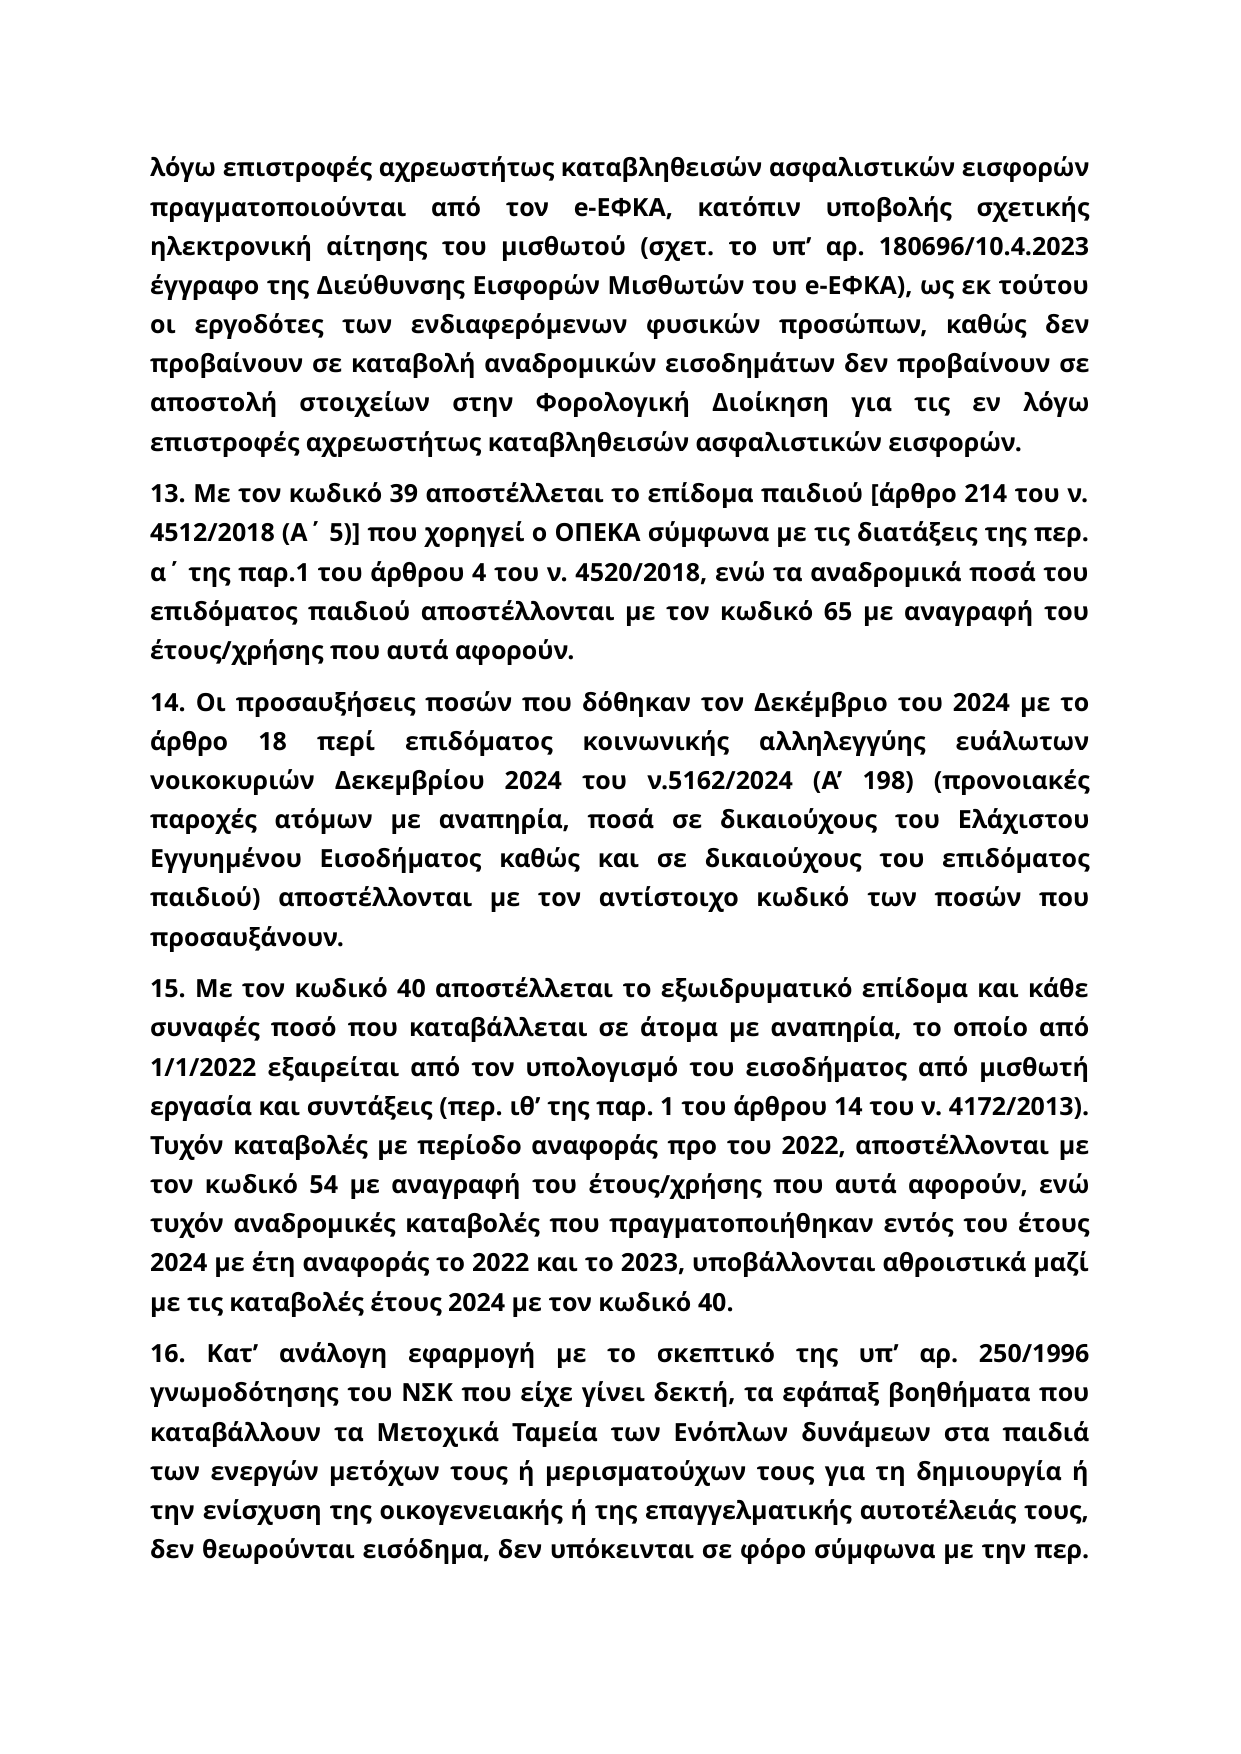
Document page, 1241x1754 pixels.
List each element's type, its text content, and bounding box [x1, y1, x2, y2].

text 16. Κατ’ ανάλογη εφαρμογή με το σκεπτικό της υπ’ αρ. 250/1996 γνωμοδότησης του ΝΣΚ που είχε γίνει δεκτή, τα εφάπαξ βοηθήματα που καταβάλλουν τα Μετοχικά Ταμεία των Ενόπλων δυνάμεων στα παιδιά των ενεργών μετόχων τους ή μερισματούχων τους για τη δημιουργία ή την ενίσχυση της οικογενειακής ή της επαγγελματικής αυτοτέλειάς τους, δεν θεωρούνται εισόδημα, δεν υπόκεινται σε φόρο σύμφωνα με την περ. [150, 1336, 1090, 1566]
text 13. Με τον κωδικό 39 αποστέλλεται το επίδομα παιδιού [άρθρο 214 του ν. 4512/2018 (Α΄ 5)] που χορηγεί ο ΟΠΕΚΑ σύμφωνα με τις διατάξεις της περ. α΄ της παρ.1 του άρθρου 4 του ν. 4520/2018, ενώ τα αναδρομικά ποσά του επιδόματος παιδιού αποστέλλονται με τον κωδικό 65 με αναγραφή του έτους/χρήσης που αυτά αφορούν. [150, 476, 1090, 667]
text 14. Οι προσαυξήσεις ποσών που δόθηκαν τον Δεκέμβριο του 2024 με το άρθρο 18 περί επιδόματος κοινωνικής αλληλεγγύης ευάλωτων νοικοκυριών Δεκεμβρίου 2024 του ν.5162/2024 (Α’ 198) (προνοιακές παροχές ατόμων με αναπηρία, ποσά σε δικαιούχους του Ελάχιστου Εγγυημένου Εισοδήματος καθώς και σε δικαιούχους του επιδόματος παιδιού) αποστέλλονται με τον αντίστοιχο κωδικό των ποσών που προσαυξάνουν. [150, 684, 1090, 953]
text λόγω επιστροφές αχρεωστήτως καταβληθεισών ασφαλιστικών εισφορών πραγματοποιούνται από τον e-ΕΦΚΑ, κατόπιν υποβολής σχετικής ηλεκτρονική αίτησης του μισθωτού (σχετ. το υπ’ αρ. 180696/10.4.2023 έγγραφο της Διεύθυνσης Εισφορών Μισθωτών του e-ΕΦΚΑ), ως εκ τούτου οι εργοδότες των ενδιαφερόμενων φυσικών προσώπων, καθώς δεν προβαίνουν σε καταβολή αναδρομικών εισοδημάτων δεν προβαίνουν σε αποστολή στοιχείων στην Φορολογική Διοίκηση για τις εν λόγω επιστροφές αχρεωστήτως καταβληθεισών ασφαλιστικών εισφορών. [150, 150, 1090, 458]
text 15. Με τον κωδικό 40 αποστέλλεται το εξωιδρυματικό επίδομα και κάθε συναφές ποσό που καταβάλλεται σε άτομα με αναπηρία, το οποίο από 1/1/2022 εξαιρείται από τον υπολογισμό του εισοδήματος από μισθωτή εργασία και συντάξεις (περ. ιθ’ της παρ. 1 του άρθρου 14 του ν. 4172/2013). Τυχόν καταβολές με περίοδο αναφοράς προ του 2022, αποστέλλονται με τον κωδικό 54 με αναγραφή του έτους/χρήσης που αυτά αφορούν, ενώ τυχόν αναδρομικές καταβολές που πραγματοποιήθηκαν εντός του έτους 2024 με έτη αναφοράς το 2022 και το 2023, υποβάλλονται αθροιστικά μαζί με τις καταβολές έτους 2024 με τον κωδικό 40. [150, 971, 1090, 1318]
